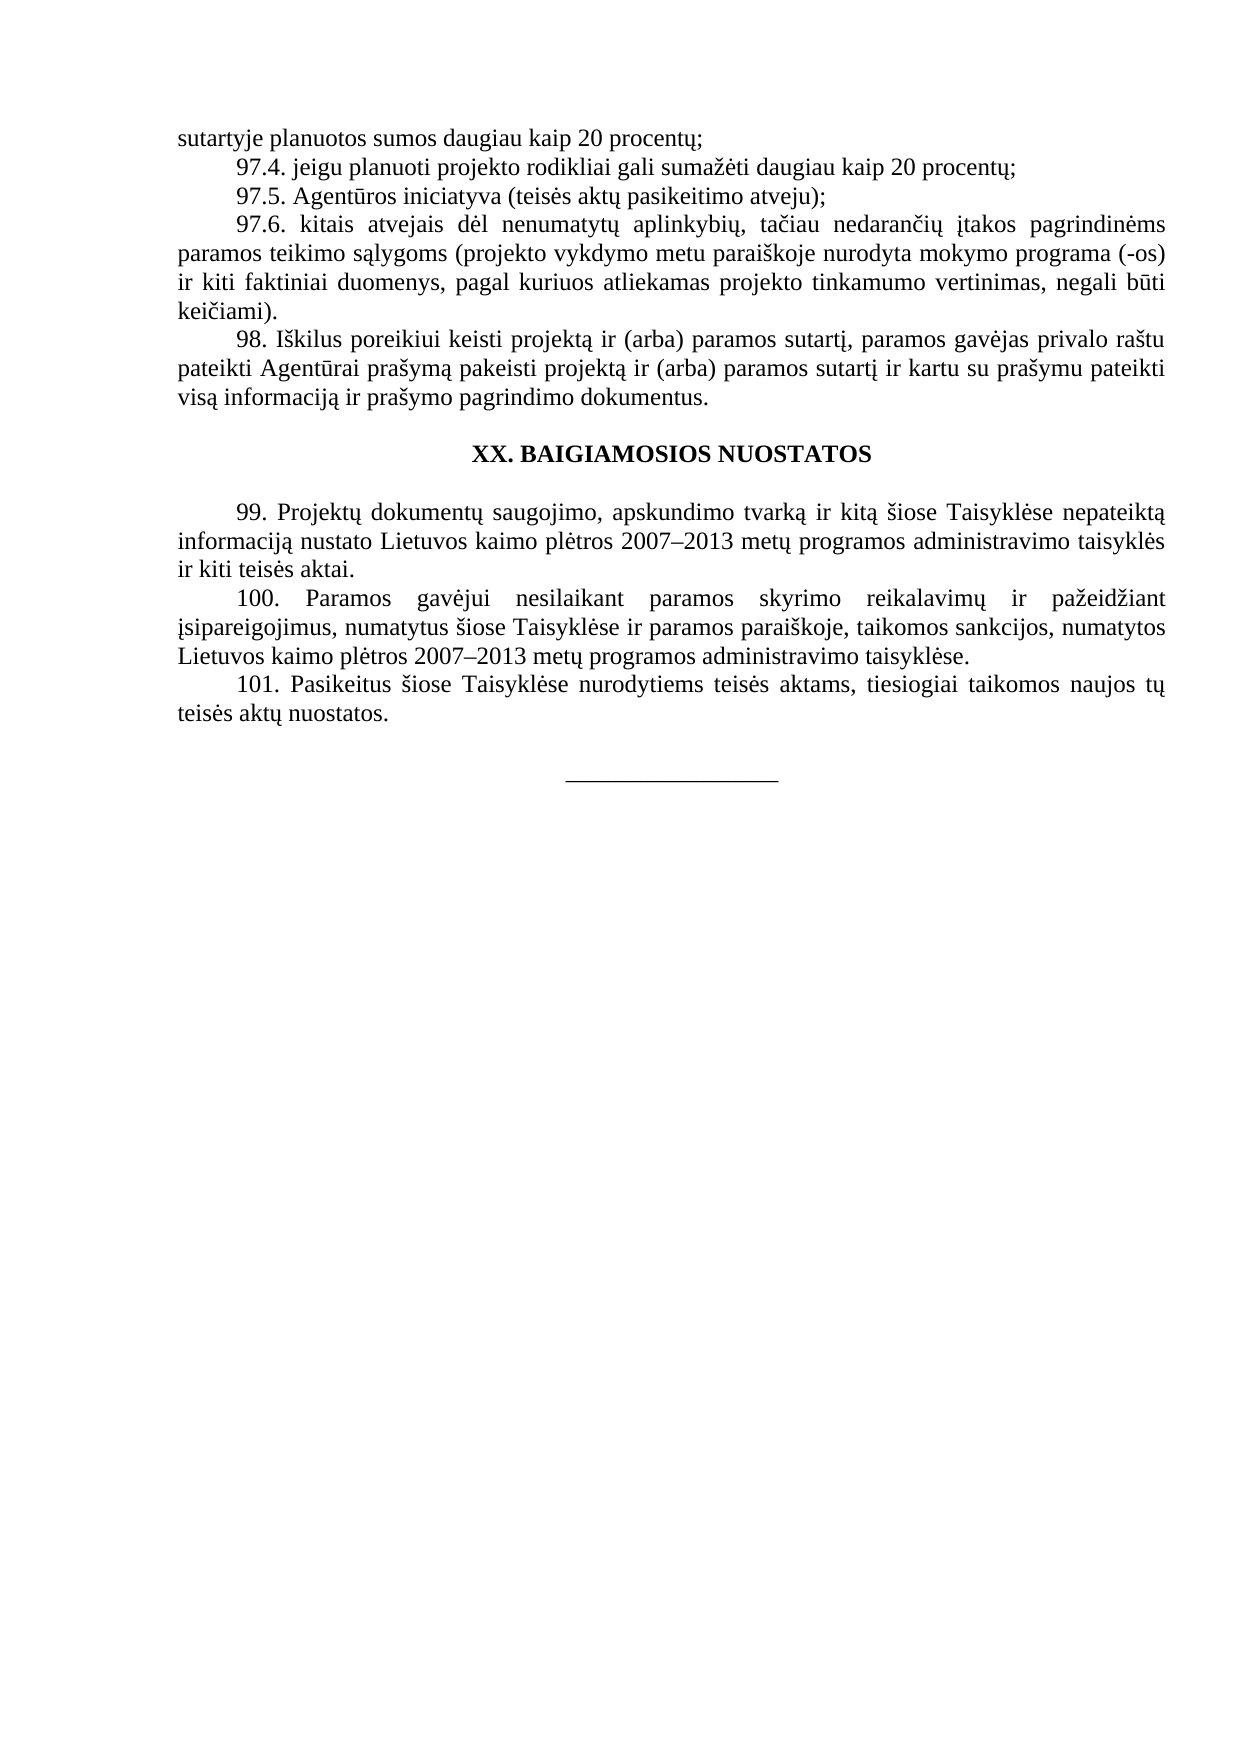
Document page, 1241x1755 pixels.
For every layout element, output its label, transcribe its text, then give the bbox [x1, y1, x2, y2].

text 99. Projektų dokumentų saugojimo, apskundimo tvarką ir kitą šiose Taisyklėse nepateiktą informaciją nustato Lietuvos kaimo plėtros 2007–2013 metų programos administravimo taisyklės ir kiti teisės aktai. [177, 497, 1166, 583]
text 101. Pasikeitus šiose Taisyklėse nurodytiems teisės aktams, tiesiogiai taikomos naujos tų teisės aktų nuostatos. [177, 669, 1166, 727]
text 97.5. Agentūros iniciatyva (teisės aktų pasikeitimo atveju); [177, 181, 1166, 209]
text 97.4. jeigu planuoti projekto rodikliai gali sumažėti daugiau kaip 20 procentų; [177, 152, 1166, 181]
text sutartyje planuotos sumos daugiau kaip 20 procentų; [177, 123, 1166, 152]
text _________________ [177, 756, 1166, 784]
text 100. Paramos gavėjui nesilaikant paramos skyrimo reikalavimų ir pažeidžiant įsipareigojimus, numatytus šiose Taisyklėse ir paramos paraiškoje, taikomos sankcijos, numatytos Lietuvos kaimo plėtros 2007–2013 metų programos administravimo taisyklėse. [177, 583, 1166, 669]
text XX. BAIGIAMOSIOS NUOSTATOS [177, 439, 1166, 468]
text 97.6. kitais atvejais dėl nenumatytų aplinkybių, tačiau nedarančių įtakos pagrindinėms paramos teikimo sąlygoms (projekto vykdymo metu paraiškoje nurodyta mokymo programa (-os) ir kiti faktiniai duomenys, pagal kuriuos atliekamas projekto tinkamumo vertinimas, negali būti keičiami). [177, 209, 1166, 324]
text 98. Iškilus poreikiui keisti projektą ir (arba) paramos sutartį, paramos gavėjas privalo raštu pateikti Agentūrai prašymą pakeisti projektą ir (arba) paramos sutartį ir kartu su prašymu pateikti visą informaciją ir prašymo pagrindimo dokumentus. [177, 324, 1166, 411]
